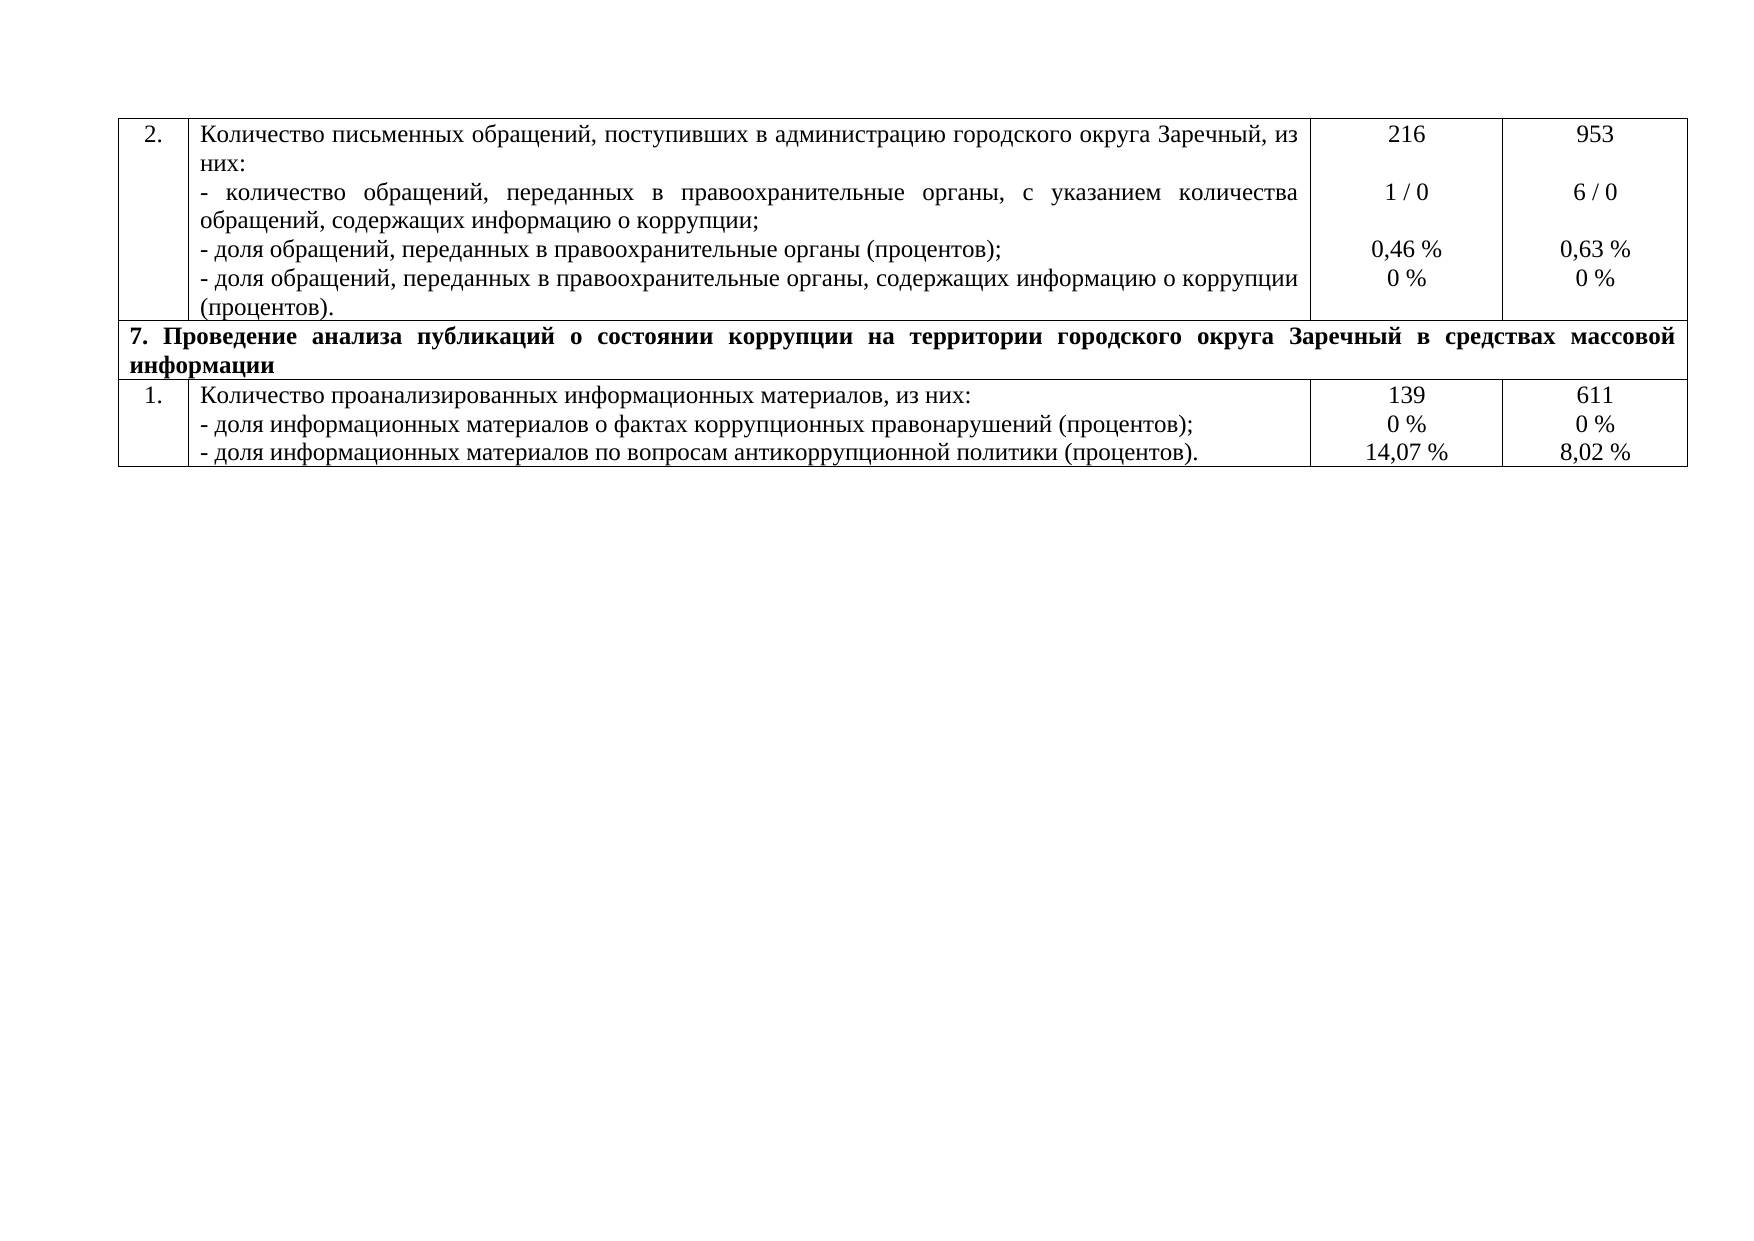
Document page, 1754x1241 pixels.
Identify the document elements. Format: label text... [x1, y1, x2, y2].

table_cell Количество проанализированных информационных материалов, из них: - доля информационных материалов о фактах коррупционных правонарушений (процентов); - доля информационных материалов по вопросам антикоррупционной политики (процентов). [189, 380, 1310, 466]
table_cell 2. [119, 119, 188, 320]
table_cell Количество письменных обращений, поступивших в администрацию городского округа Заречный, из них: - количество обращений, переданных в правоохранительные органы, с указанием количества обращений, содержащих информацию о коррупции; - доля обращений, переданных в правоохранительные органы (процентов); - доля обращений, переданных в правоохранительные органы, содержащих информацию о коррупции (процентов). [189, 119, 1310, 320]
table_cell 216 1 / 0 0,46 % 0 % [1311, 119, 1502, 320]
table_cell 1. [119, 380, 188, 466]
table_cell 953 6 / 0 0,63 % 0 % [1503, 119, 1687, 320]
table_cell 611 0 % 8,02 % [1503, 380, 1687, 466]
table_cell 7. Проведение анализа публикаций о состоянии коррупции на территории городского округа Заречный в средствах массовой информации [119, 321, 1687, 379]
table_cell 139 0 % 14,07 % [1311, 380, 1502, 466]
